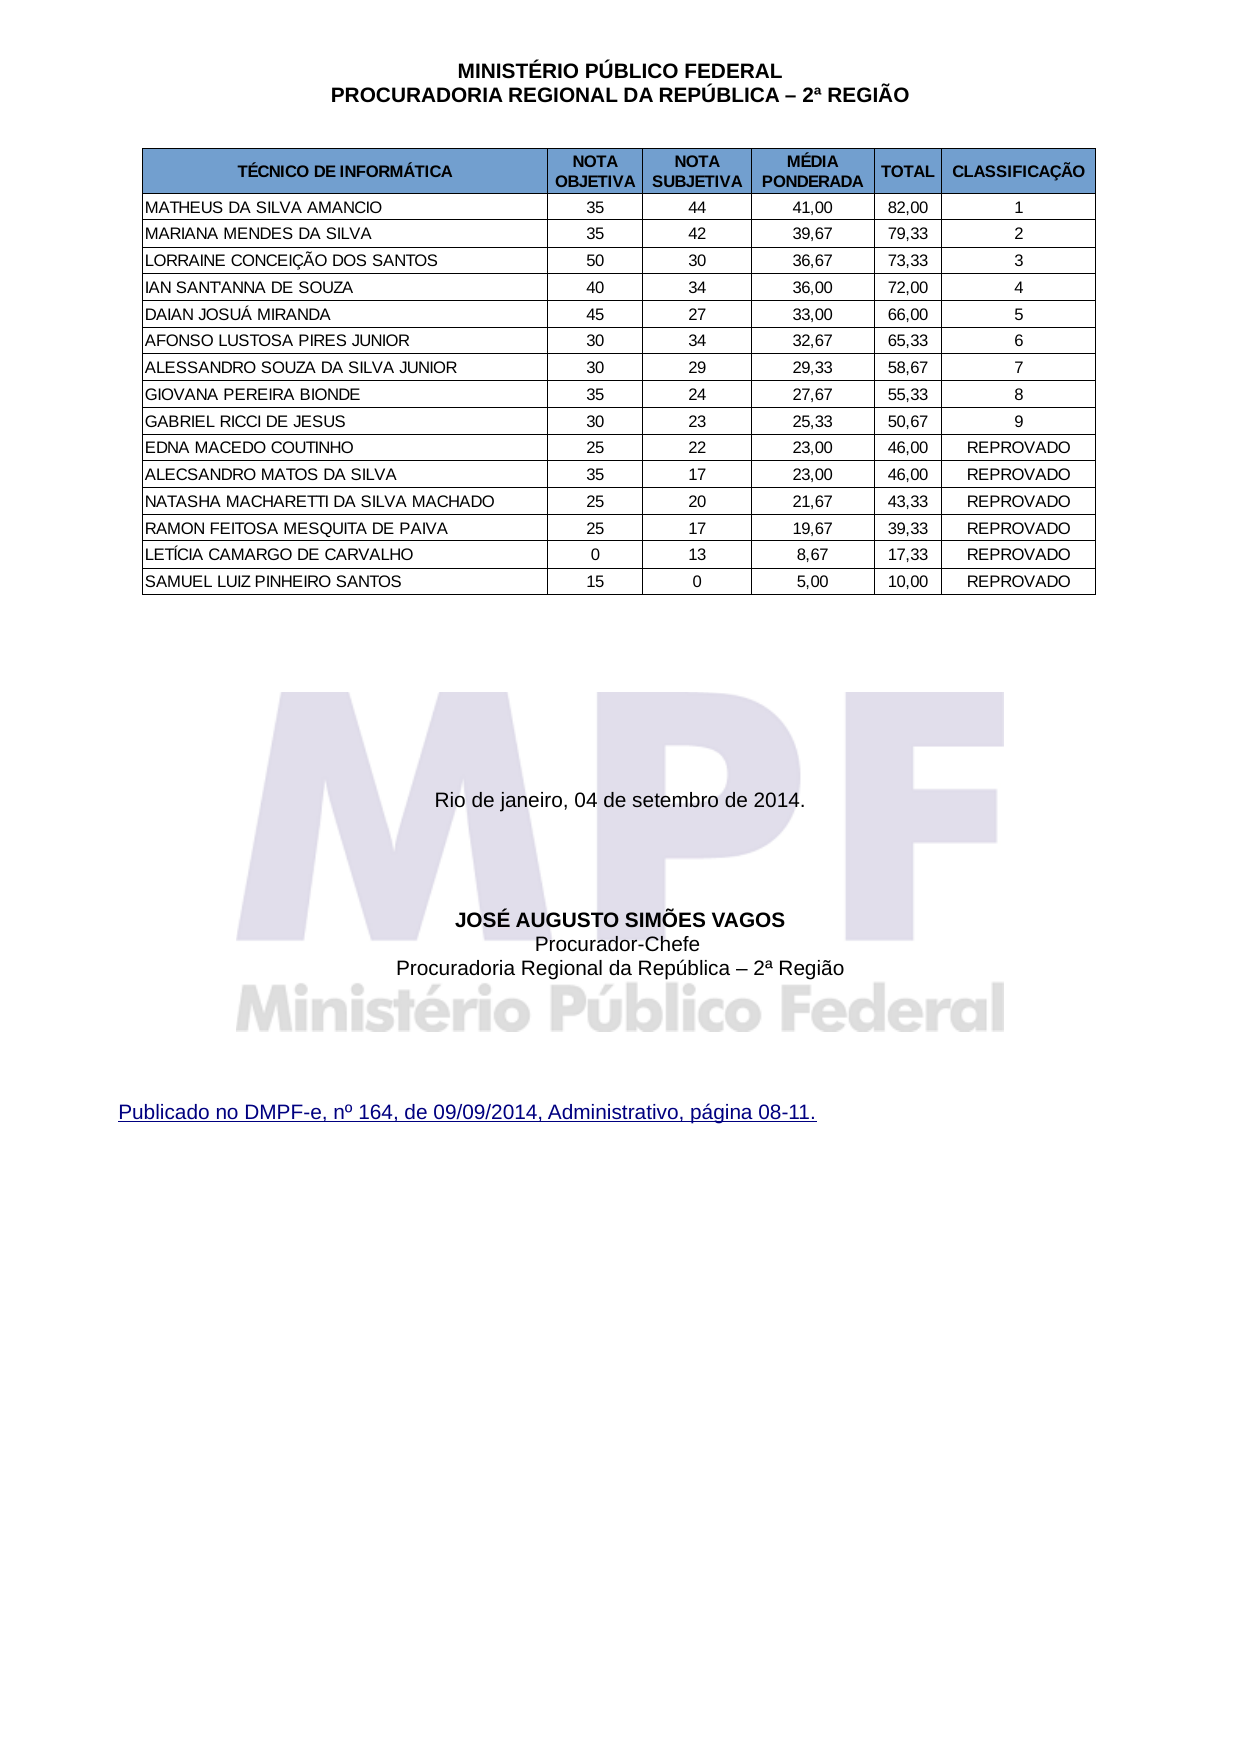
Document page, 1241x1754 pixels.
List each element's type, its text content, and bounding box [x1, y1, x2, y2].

text JOSÉ AUGUSTO SIMÕES VAGOS [118, 908, 1122, 932]
picture [236, 692, 1004, 788]
text Procuradoria Regional da República – 2ª Região [118, 956, 1122, 980]
picture [236, 812, 1004, 908]
text Rio de janeiro, 04 de setembro de 2014. [118, 788, 1122, 812]
picture [236, 980, 1004, 1032]
text Publicado no DMPF-e, nº 164, de 09/09/2014, Administrativo, página 08-11. [118, 1100, 1122, 1124]
text Procurador-Chefe [118, 932, 1122, 956]
